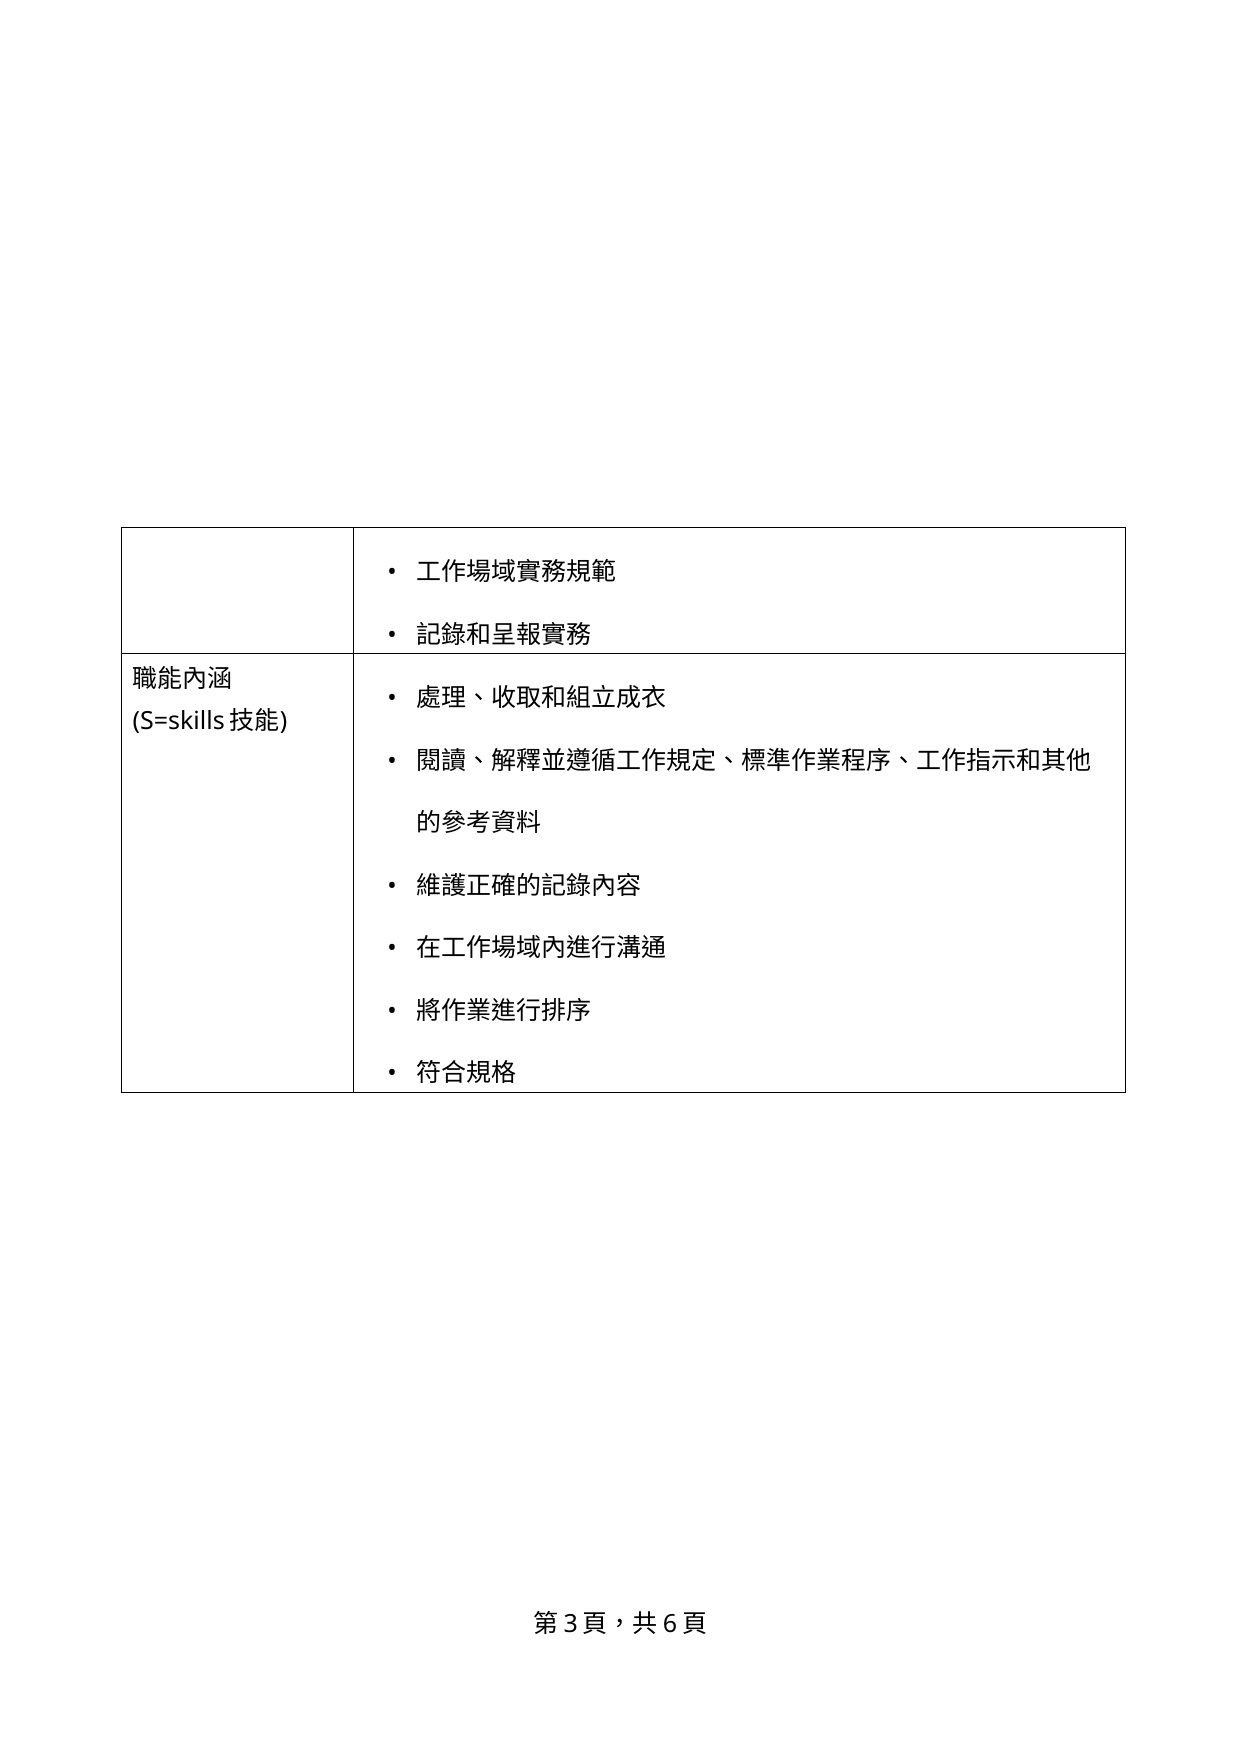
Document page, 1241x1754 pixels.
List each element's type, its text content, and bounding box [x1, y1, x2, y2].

table_cell 成衣組立之製程 縫紉機操作步驟 成衣製造之一般面料、縫線和其他原料的特性 品質標準和實務規範 職業安全衛生實務規範，包括危害識別與控管措施 工作場域實務規範 記錄和呈報實務 [354, 528, 1125, 653]
table_cell 職能內涵 (S=skills技能) [122, 654, 353, 1092]
table_cell [122, 528, 353, 653]
table_cell 處理、收取和組立成衣 閱讀、解釋並遵循工作規定、標準作業程序、工作指示和其他的參考資料 維護正確的記錄內容 在工作場域內進行溝通 將作業進行排序 符合規格 釐清與確認任務相關資訊 根據職業安全衛生實務規範進行工作 [354, 654, 1125, 1092]
